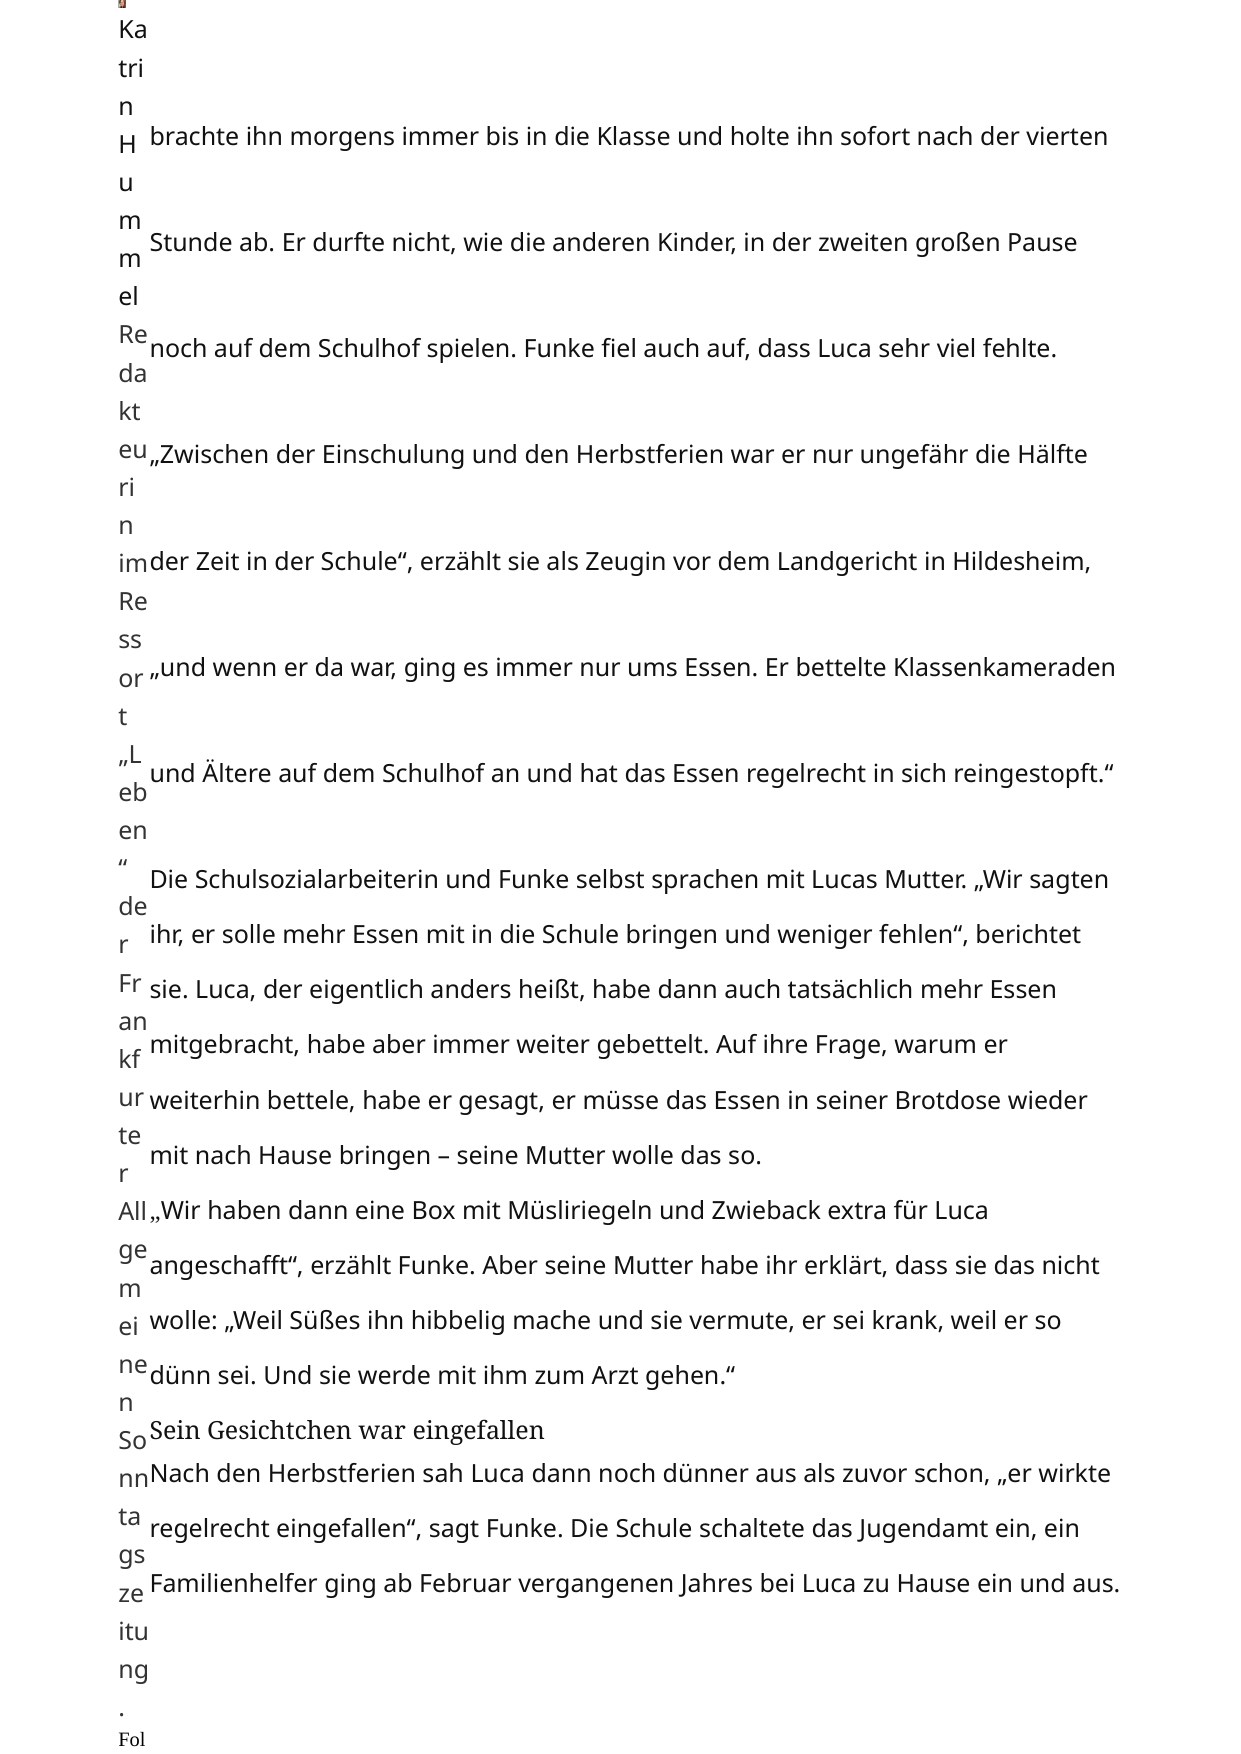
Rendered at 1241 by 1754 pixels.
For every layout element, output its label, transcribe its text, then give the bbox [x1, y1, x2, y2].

text Die Schulsozialarbeiterin und Funke selbst sprachen mit Lucas Mutter. „Wir sagten ihr, er solle mehr Essen mit in die Schule bringen und weniger fehlen“, berichtet sie. Luca, der eigentlich anders heißt, habe dann auch tatsächlich mehr Essen mitgebracht, habe aber immer weiter gebettelt. Auf ihre Frage, warum er weiterhin bettele, habe er gesagt, er müsse das Essen in seiner Brotdose wieder mit nach Hause bringen – seine Mutter wolle das so. [149, 862, 1122, 1171]
text Katrin Hummel [118, 12, 149, 313]
text „Wir haben dann eine Box mit Müsliriegeln und Zwieback extra für Luca angeschafft“, erzählt Funke. Aber seine Mutter habe ihr erklärt, dass sie das nicht wolle: „Weil Süßes ihn hibbelig mache und sie vermute, er sei krank, weil er so dünn sei. Und sie werde mit ihm zum Arzt gehen.“ [149, 1192, 1122, 1392]
text Redakteurin im Ressort „Leben“ der Frankfurter Allgemeinen Sonntagszeitung. [118, 317, 149, 1724]
text Nach den Herbstferien sah Luca dann noch dünner aus als zuvor schon, „er wirkte regelrecht eingefallen“, sagt Funke. Die Schule schaltete das Jugendamt ein, ein Familienhelfer ging ab Februar vergangenen Jahres bei Luca zu Hause ein und aus. [149, 1455, 1122, 1600]
text brachte ihn morgens immer bis in die Klasse und holte ihn sofort nach der vierten Stunde ab. Er durfte nicht, wie die anderen Kinder, in der zweiten großen Pause noch auf dem Schulhof spielen. Funke fiel auch auf, dass Luca sehr viel fehlte. „Zwischen der Einschulung und den Herbstferien war er nur ungefähr die Hälfte der Zeit in der Schule“, erzählt sie als Zeugin vor dem Landgericht in Hildesheim, „und wenn er da war, ging es immer nur ums Essen. Er bettelte Klassenkameraden und Ältere auf dem Schulhof an und hat das Essen regelrecht in sich reingestopft.“ [149, 118, 1122, 790]
subtitle Sein Gesichtchen war eingefallen [149, 1413, 1122, 1447]
list Folgen [118, 1728, 149, 1754]
picture [118, 0, 126, 8]
